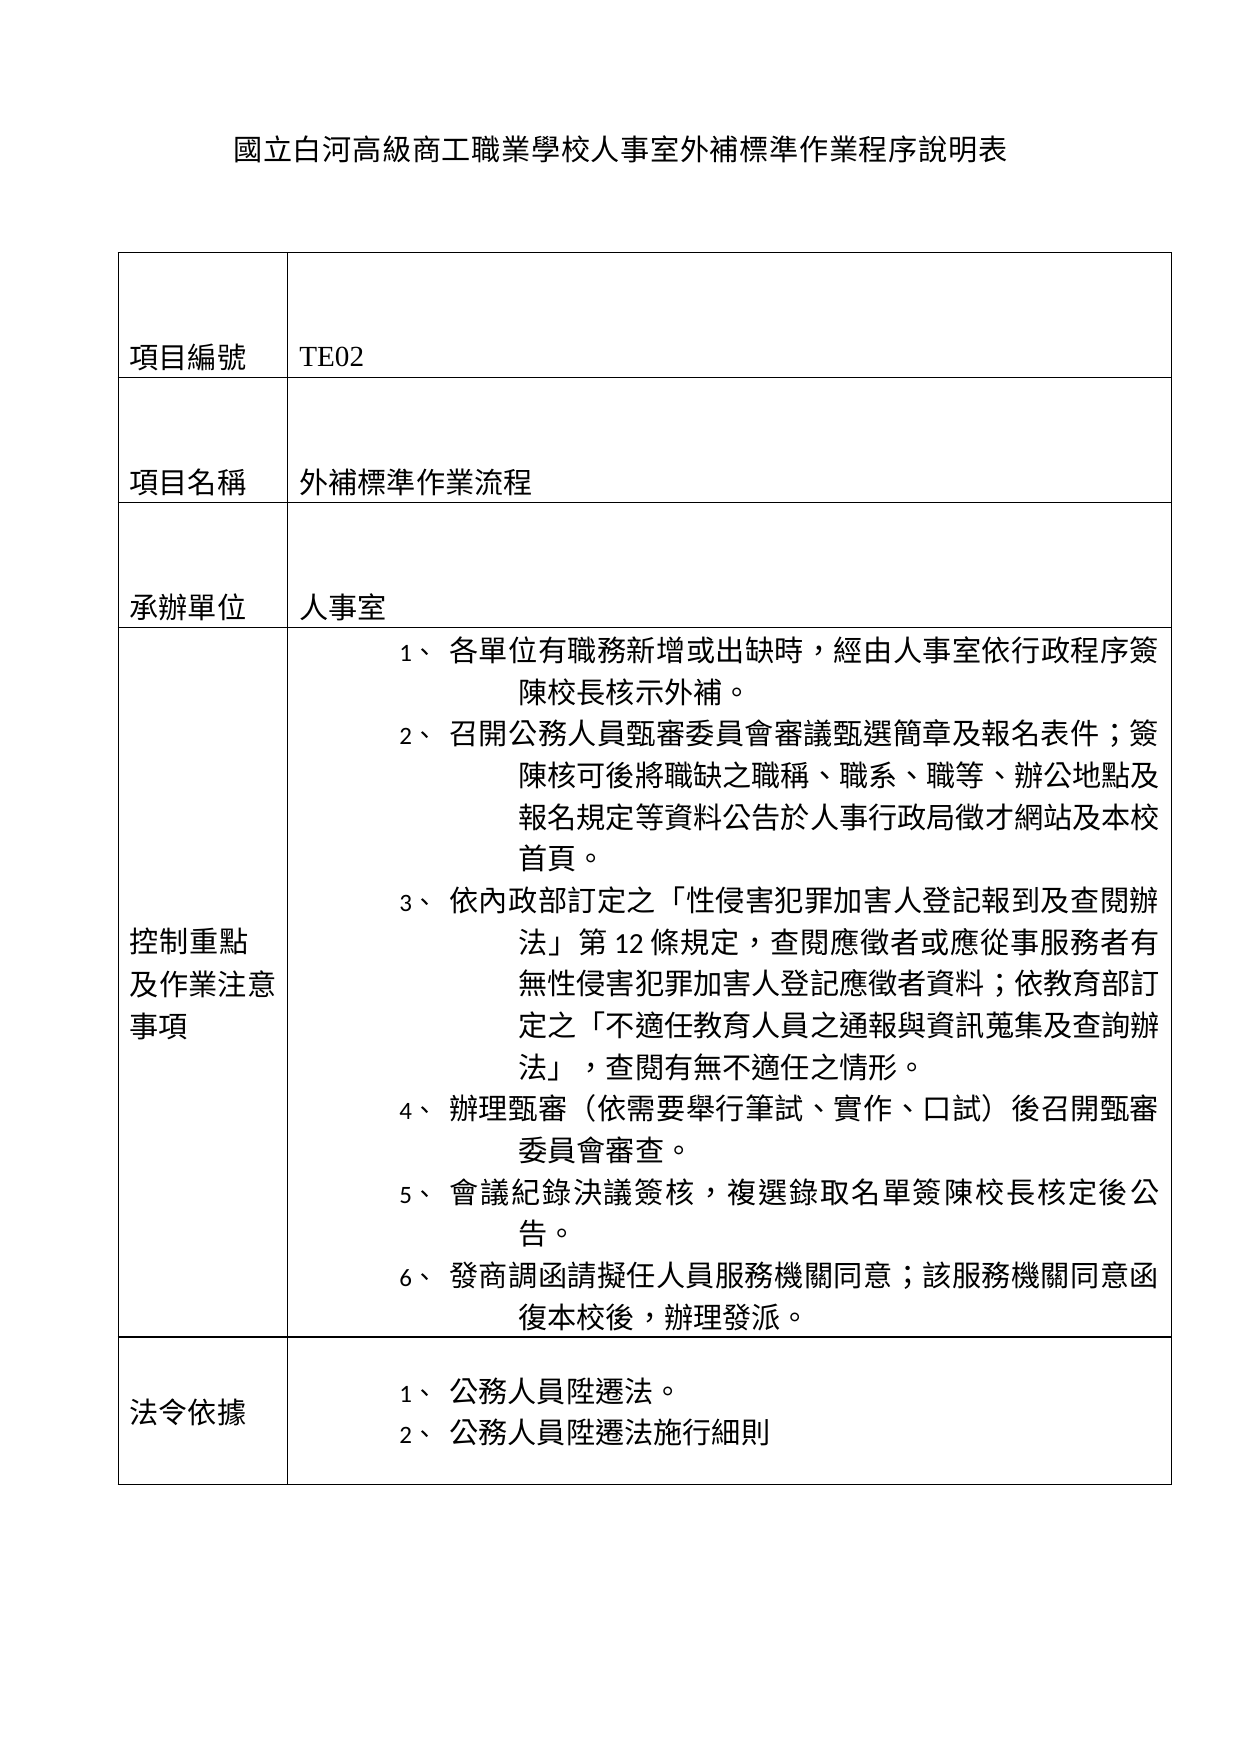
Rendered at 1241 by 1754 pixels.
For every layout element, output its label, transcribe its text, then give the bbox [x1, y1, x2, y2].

table_cell 外補標準作業流程 [288, 378, 1171, 502]
table_cell 項目名稱 [119, 378, 287, 502]
table_cell 控制重點及作業注意事項 [119, 628, 287, 1336]
table_cell 承辦單位 [119, 503, 287, 627]
table_header 項目編號 [119, 253, 287, 377]
table_cell 人事室 [288, 503, 1171, 627]
table_cell 各單位有職務新增或出缺時，經由人事室依行政程序簽陳校長核示外補。 召開公務人員甄審委員會審議甄選簡章及報名表件；簽陳核可後將職缺之職稱、職系、職等、辦公地點及報名規定等資料公告於人事行政局徵才網站及本校首頁。 依內政部訂定之「性侵害犯罪加害人登記報到及查閱辦法」第12條規定，查閱應徵者或應從事服務者有無性侵害犯罪加害人登記應徵者資料；依教育部訂定之「不適任教育人員之通報與資訊蒐集及查詢辦法」，查閱有無不適任之情形。 辦理甄審（依需要舉行筆試、實作、口試）後召開甄審委員會審查。 會議紀錄決議簽核，複選錄取名單簽陳校長核定後公告。 發商調函請擬任人員服務機關同意；該服務機關同意函復本校後，辦理發派。 [288, 628, 1171, 1336]
table_cell 法令依據 [119, 1338, 287, 1483]
table_cell 公務人員陞遷法。 公務人員陞遷法施行細則 [288, 1338, 1171, 1483]
table_header TE02 [288, 253, 1171, 377]
text 國立白河高級商工職業學校人事室外補標準作業程序說明表 [118, 127, 1122, 169]
